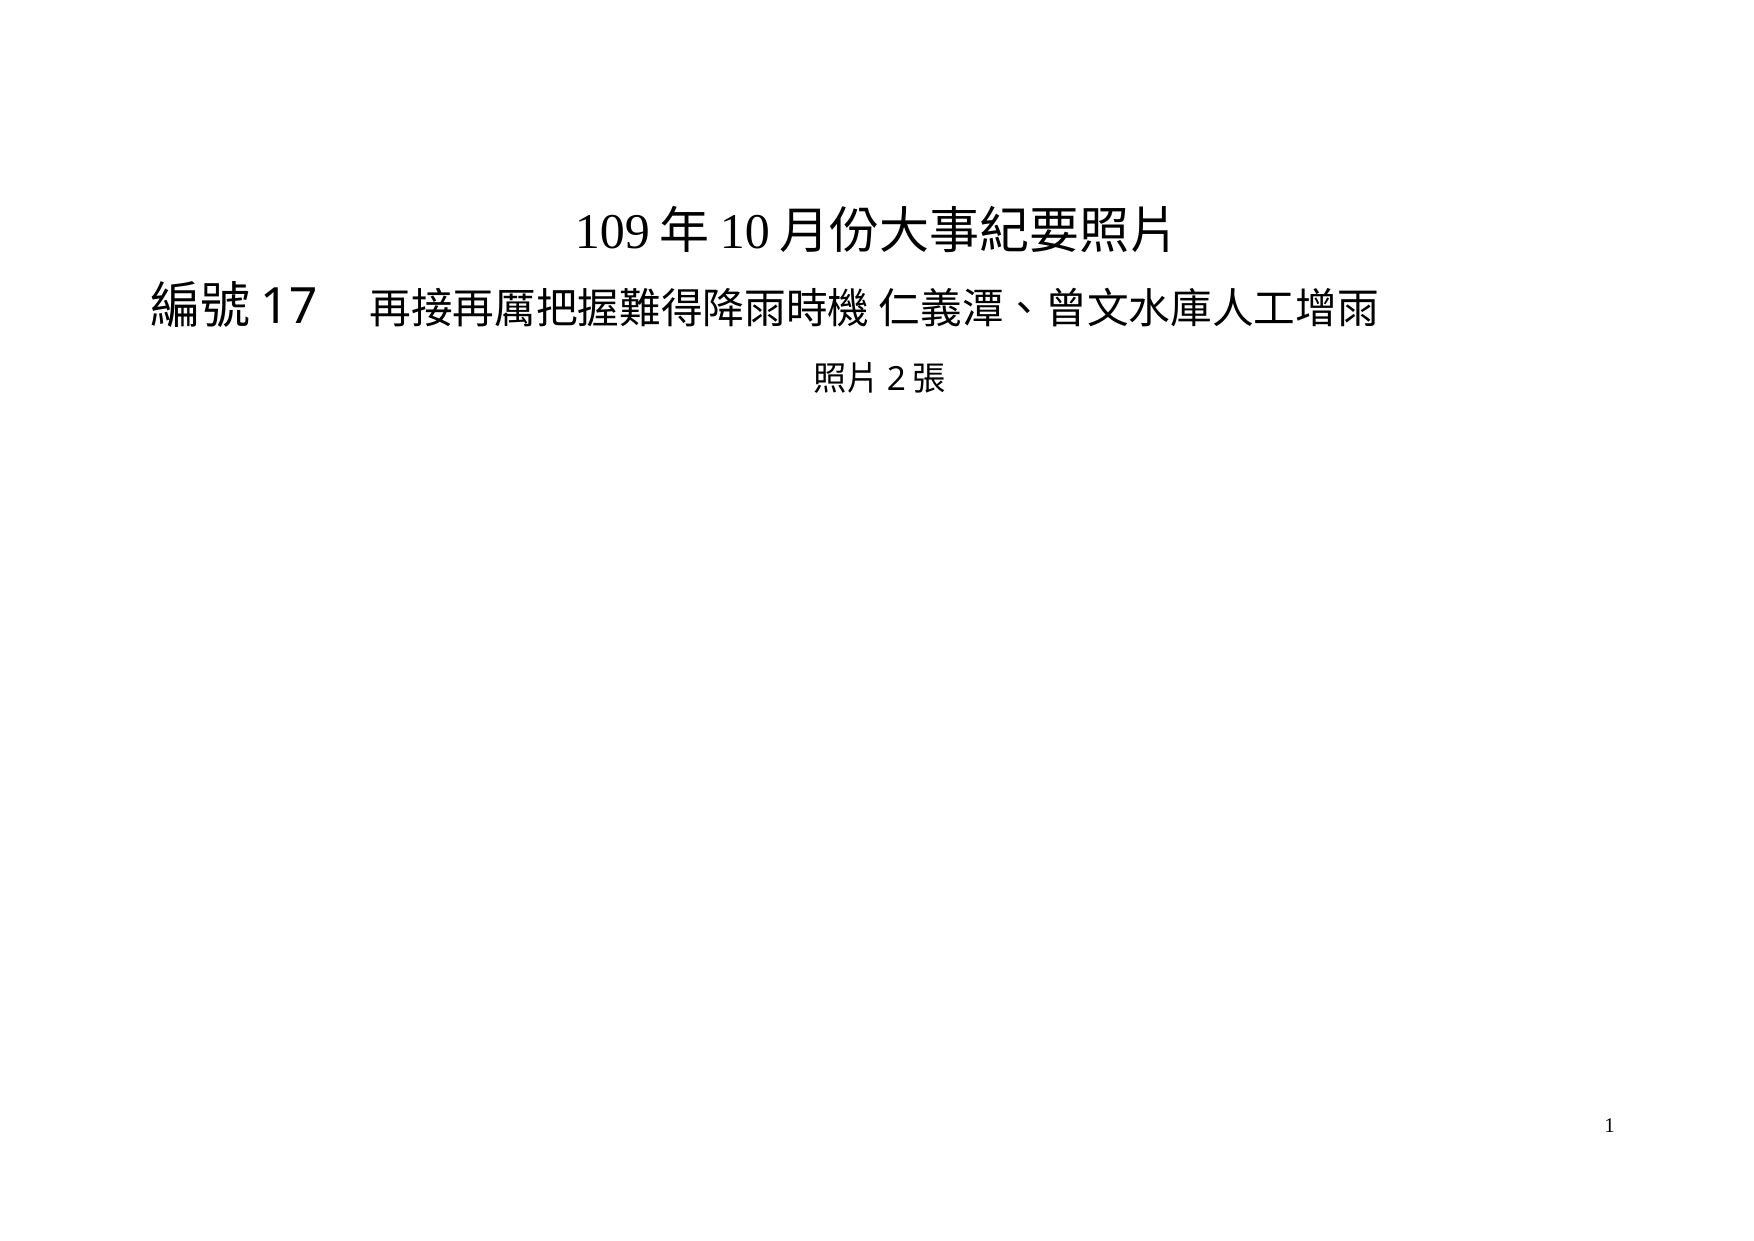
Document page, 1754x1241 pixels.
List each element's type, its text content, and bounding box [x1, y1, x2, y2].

text 109年10月份大事紀要照片 [150, 189, 1604, 264]
text 編號17 再接再厲把握難得降雨時機 仁義潭、曾文水庫人工增雨 [150, 264, 1604, 339]
text 照片2張 [150, 339, 1604, 414]
